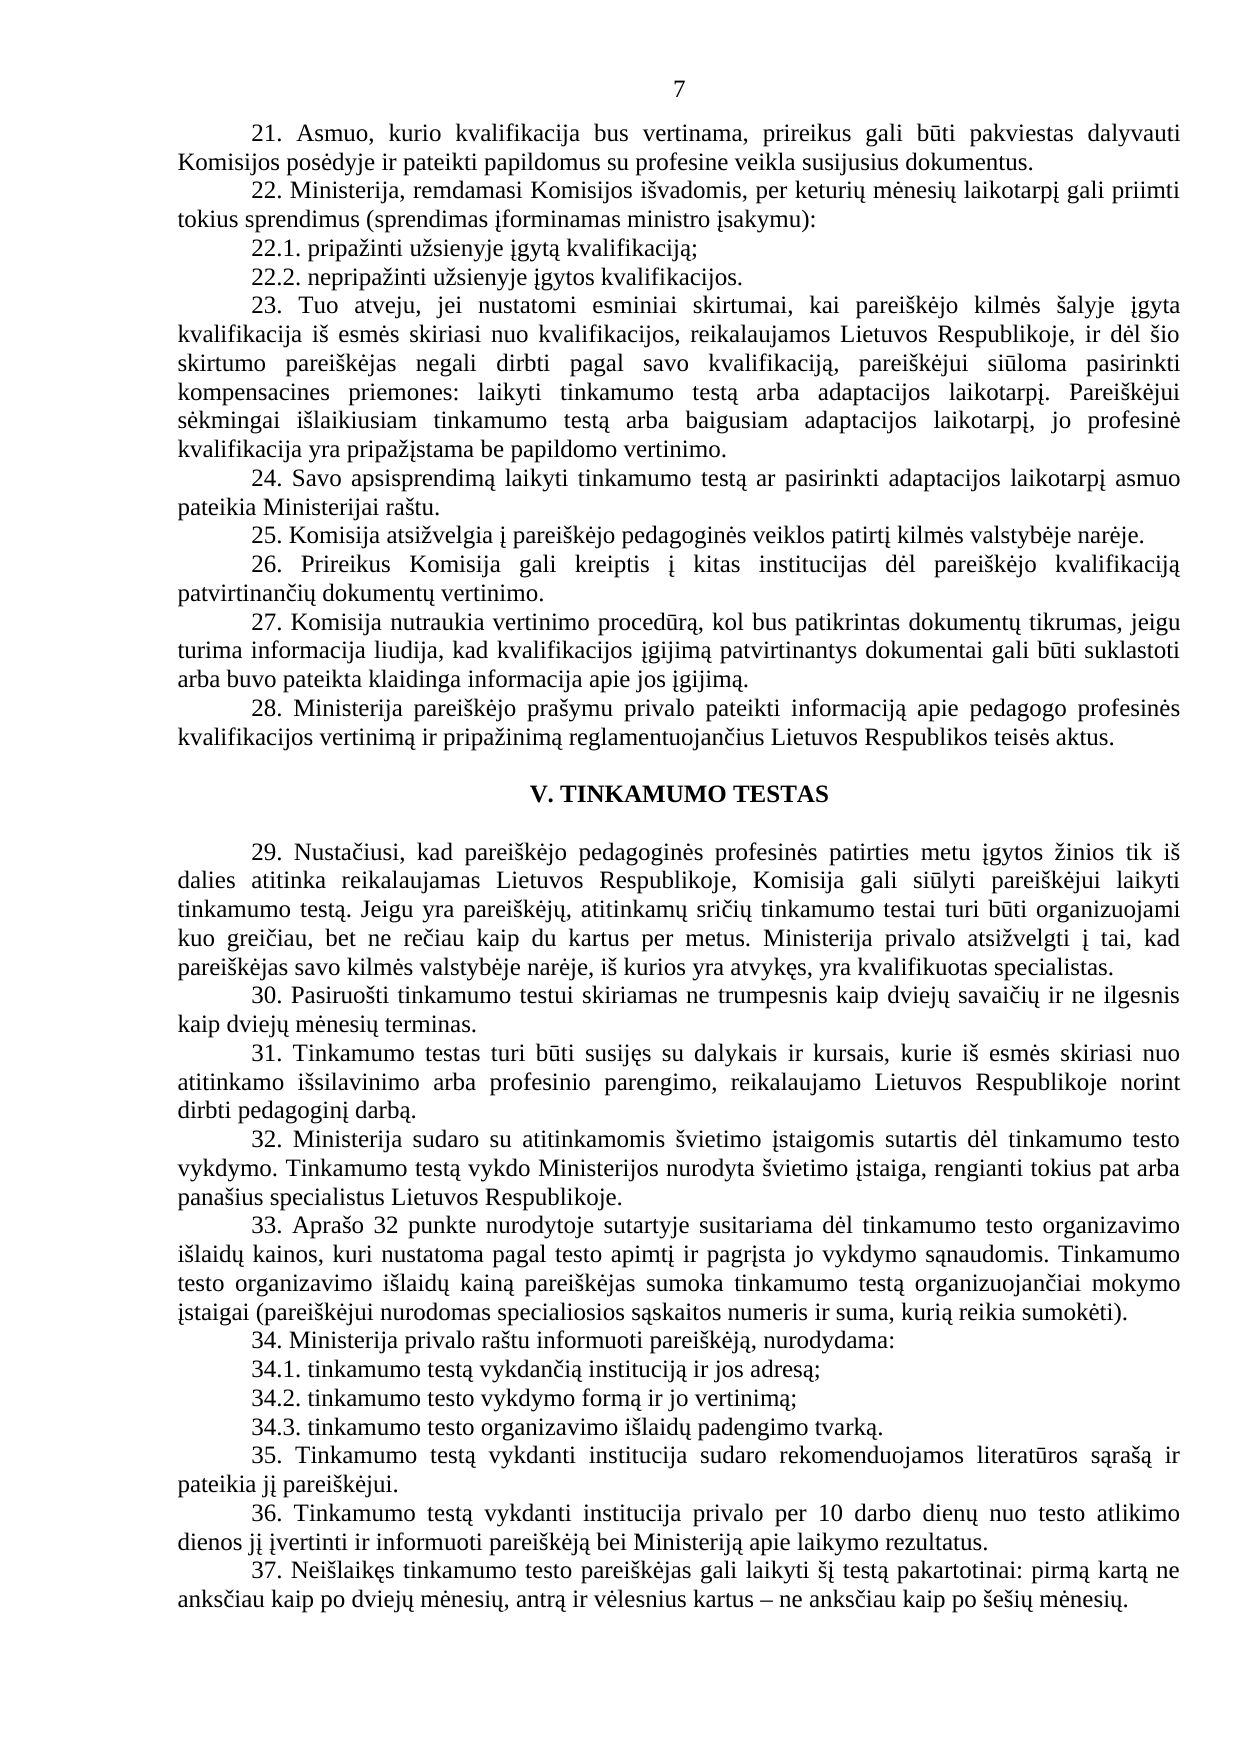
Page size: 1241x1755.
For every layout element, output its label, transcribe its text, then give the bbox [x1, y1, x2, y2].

text 37. Neišlaikęs tinkamumo testo pareiškėjas gali laikyti šį testą pakartotinai: pirmą kartą ne anksčiau kaip po dviejų mėnesių, antrą ir vėlesnius kartus – ne anksčiau kaip po šešių mėnesių. [177, 1556, 1181, 1613]
text 22. Ministerija, remdamasi Komisijos išvadomis, per keturių mėnesių laikotarpį gali priimti tokius sprendimus (sprendimas įforminamas ministro įsakymu): [177, 176, 1181, 233]
text 29. Nustačiusi, kad pareiškėjo pedagoginės profesinės patirties metu įgytos žinios tik iš dalies atitinka reikalaujamas Lietuvos Respublikoje, Komisija gali siūlyti pareiškėjui laikyti tinkamumo testą. Jeigu yra pareiškėjų, atitinkamų sričių tinkamumo testai turi būti organizuojami kuo greičiau, bet ne rečiau kaip du kartus per metus. Ministerija privalo atsižvelgti į tai, kad pareiškėjas savo kilmės valstybėje narėje, iš kurios yra atvykęs, yra kvalifikuotas specialistas. [177, 837, 1181, 981]
text 25. Komisija atsižvelgia į pareiškėjo pedagoginės veiklos patirtį kilmės valstybėje narėje. [177, 521, 1181, 549]
text 32. Ministerija sudaro su atitinkamomis švietimo įstaigomis sutartis dėl tinkamumo testo vykdymo. Tinkamumo testą vykdo Ministerijos nurodyta švietimo įstaiga, rengianti tokius pat arba panašius specialistus Lietuvos Respublikoje. [177, 1124, 1181, 1211]
text 24. Savo apsisprendimą laikyti tinkamumo testą ar pasirinkti adaptacijos laikotarpį asmuo pateikia Ministerijai raštu. [177, 463, 1181, 521]
text 27. Komisija nutraukia vertinimo procedūrą, kol bus patikrintas dokumentų tikrumas, jeigu turima informacija liudija, kad kvalifikacijos įgijimą patvirtinantys dokumentai gali būti suklastoti arba buvo pateikta klaidinga informacija apie jos įgijimą. [177, 607, 1181, 693]
text 33. Aprašo 32 punkte nurodytoje sutartyje susitariama dėl tinkamumo testo organizavimo išlaidų kainos, kuri nustatoma pagal testo apimtį ir pagrįsta jo vykdymo sąnaudomis. Tinkamumo testo organizavimo išlaidų kainą pareiškėjas sumoka tinkamumo testą organizuojančiai mokymo įstaigai (pareiškėjui nurodomas specialiosios sąskaitos numeris ir suma, kurią reikia sumokėti). [177, 1211, 1181, 1326]
text 22.2. nepripažinti užsienyje įgytos kvalifikacijos. [177, 262, 1181, 291]
text 23. Tuo atveju, jei nustatomi esminiai skirtumai, kai pareiškėjo kilmės šalyje įgyta kvalifikacija iš esmės skiriasi nuo kvalifikacijos, reikalaujamos Lietuvos Respublikoje, ir dėl šio skirtumo pareiškėjas negali dirbti pagal savo kvalifikaciją, pareiškėjui siūloma pasirinkti kompensacines priemones: laikyti tinkamumo testą arba adaptacijos laikotarpį. Pareiškėjui sėkmingai išlaikiusiam tinkamumo testą arba baigusiam adaptacijos laikotarpį, jo profesinė kvalifikacija yra pripažįstama be papildomo vertinimo. [177, 291, 1181, 463]
text 34. Ministerija privalo raštu informuoti pareiškėją, nurodydama: [177, 1326, 1181, 1354]
text 34.1. tinkamumo testą vykdančią instituciją ir jos adresą; [177, 1354, 1181, 1383]
text V. TINKAMUMO TESTAS [177, 779, 1181, 808]
text 35. Tinkamumo testą vykdanti institucija sudaro rekomenduojamos literatūros sąrašą ir pateikia jį pareiškėjui. [177, 1441, 1181, 1498]
text 36. Tinkamumo testą vykdanti institucija privalo per 10 darbo dienų nuo testo atlikimo dienos jį įvertinti ir informuoti pareiškėją bei Ministeriją apie laikymo rezultatus. [177, 1498, 1181, 1556]
text 21. Asmuo, kurio kvalifikacija bus vertinama, prireikus gali būti pakviestas dalyvauti Komisijos posėdyje ir pateikti papildomus su profesine veikla susijusius dokumentus. [177, 118, 1181, 176]
text 31. Tinkamumo testas turi būti susijęs su dalykais ir kursais, kurie iš esmės skiriasi nuo atitinkamo išsilavinimo arba profesinio parengimo, reikalaujamo Lietuvos Respublikoje norint dirbti pedagoginį darbą. [177, 1038, 1181, 1124]
text 28. Ministerija pareiškėjo prašymu privalo pateikti informaciją apie pedagogo profesinės kvalifikacijos vertinimą ir pripažinimą reglamentuojančius Lietuvos Respublikos teisės aktus. [177, 693, 1181, 751]
text 34.2. tinkamumo testo vykdymo formą ir jo vertinimą; [177, 1383, 1181, 1412]
text 30. Pasiruošti tinkamumo testui skiriamas ne trumpesnis kaip dviejų savaičių ir ne ilgesnis kaip dviejų mėnesių terminas. [177, 981, 1181, 1038]
text 26. Prireikus Komisija gali kreiptis į kitas institucijas dėl pareiškėjo kvalifikaciją patvirtinančių dokumentų vertinimo. [177, 549, 1181, 607]
text 22.1. pripažinti užsienyje įgytą kvalifikaciją; [177, 233, 1181, 262]
text 34.3. tinkamumo testo organizavimo išlaidų padengimo tvarką. [177, 1412, 1181, 1441]
